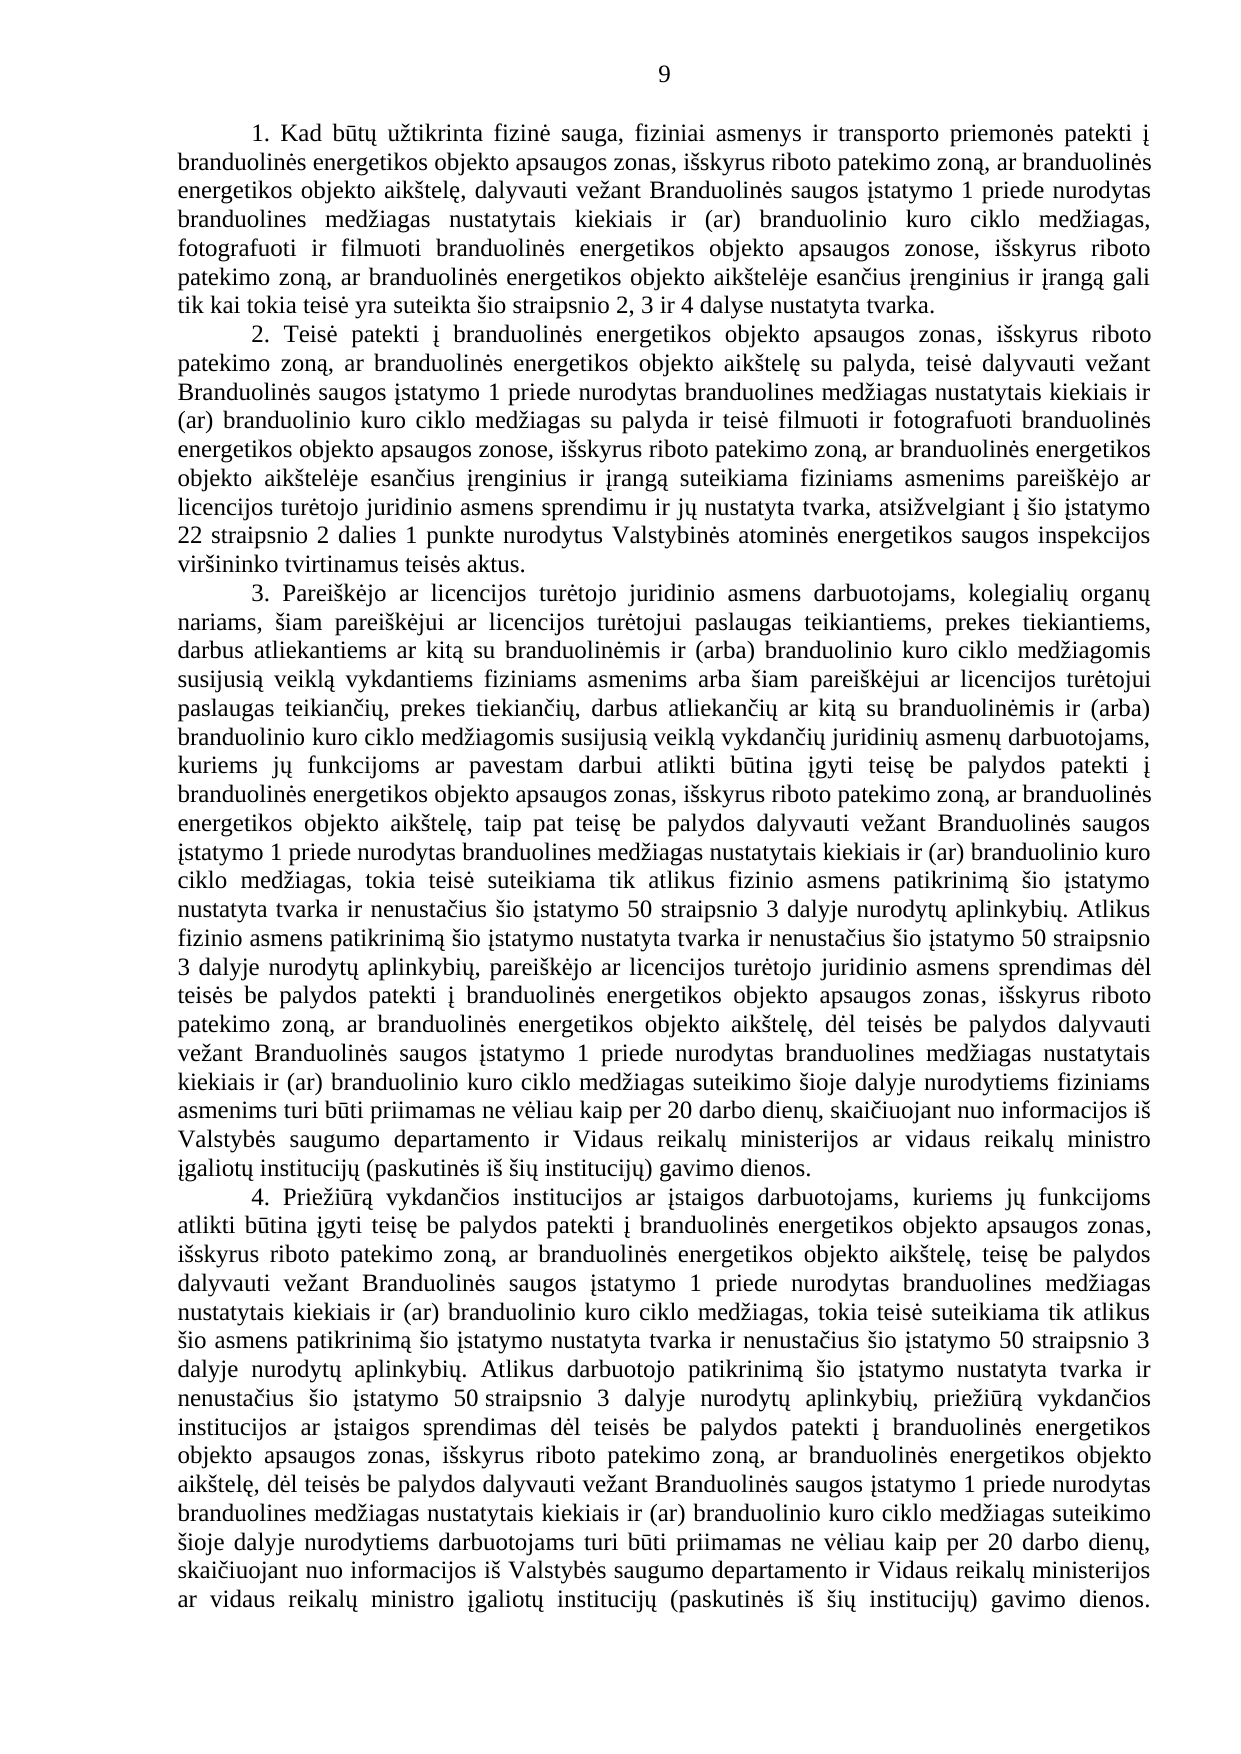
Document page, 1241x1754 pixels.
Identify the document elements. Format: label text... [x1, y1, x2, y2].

text 1. Kad būtų užtikrinta fizinė sauga, fiziniai asmenys ir transporto priemonės patekti į branduolinės energetikos objekto apsaugos zonas, išskyrus riboto patekimo zoną, ar branduolinės energetikos objekto aikštelę, dalyvauti vežant Branduolinės saugos įstatymo 1 priede nurodytas branduolines medžiagas nustatytais kiekiais ir (ar) branduolinio kuro ciklo medžiagas, fotografuoti ir filmuoti branduolinės energetikos objekto apsaugos zonose, išskyrus riboto patekimo zoną, ar branduolinės energetikos objekto aikštelėje esančius įrenginius ir įrangą gali tik kai tokia teisė yra suteikta šio straipsnio 2, 3 ir 4 dalyse nustatyta tvarka. [177, 118, 1152, 319]
text 3. Pareiškėjo ar licencijos turėtojo juridinio asmens darbuotojams, kolegialių organų nariams, šiam pareiškėjui ar licencijos turėtojui paslaugas teikiantiems, prekes tiekiantiems, darbus atliekantiems ar kitą su branduolinėmis ir (arba) branduolinio kuro ciklo medžiagomis susijusią veiklą vykdantiems fiziniams asmenims arba šiam pareiškėjui ar licencijos turėtojui paslaugas teikiančių, prekes tiekiančių, darbus atliekančių ar kitą su branduolinėmis ir (arba) branduolinio kuro ciklo medžiagomis susijusią veiklą vykdančių juridinių asmenų darbuotojams, kuriems jų funkcijoms ar pavestam darbui atlikti būtina įgyti teisę be palydos patekti į branduolinės energetikos objekto apsaugos zonas, išskyrus riboto patekimo zoną, ar branduolinės energetikos objekto aikštelę, taip pat teisę be palydos dalyvauti vežant Branduolinės saugos įstatymo 1 priede nurodytas branduolines medžiagas nustatytais kiekiais ir (ar) branduolinio kuro ciklo medžiagas, tokia teisė suteikiama tik atlikus fizinio asmens patikrinimą šio įstatymo nustatyta tvarka ir nenustačius šio įstatymo 50 straipsnio 3 dalyje nurodytų aplinkybių. Atlikus fizinio asmens patikrinimą šio įstatymo nustatyta tvarka ir nenustačius šio įstatymo 50 straipsnio 3 dalyje nurodytų aplinkybių, pareiškėjo ar licencijos turėtojo juridinio asmens sprendimas dėl teisės be palydos patekti į branduolinės energetikos objekto apsaugos zonas, išskyrus riboto patekimo zoną, ar branduolinės energetikos objekto aikštelę, dėl teisės be palydos dalyvauti vežant Branduolinės saugos įstatymo 1 priede nurodytas branduolines medžiagas nustatytais kiekiais ir (ar) branduolinio kuro ciklo medžiagas suteikimo šioje dalyje nurodytiems fiziniams asmenims turi būti priimamas ne vėliau kaip per 20 darbo dienų, skaičiuojant nuo informacijos iš Valstybės saugumo departamento ir Vidaus reikalų ministerijos ar vidaus reikalų ministro įgaliotų institucijų (paskutinės iš šių institucijų) gavimo dienos. [177, 578, 1152, 1182]
text 2. Teisė patekti į branduolinės energetikos objekto apsaugos zonas, išskyrus riboto patekimo zoną, ar branduolinės energetikos objekto aikštelę su palyda, teisė dalyvauti vežant Branduolinės saugos įstatymo 1 priede nurodytas branduolines medžiagas nustatytais kiekiais ir (ar) branduolinio kuro ciklo medžiagas su palyda ir teisė filmuoti ir fotografuoti branduolinės energetikos objekto apsaugos zonose, išskyrus riboto patekimo zoną, ar branduolinės energetikos objekto aikštelėje esančius įrenginius ir įrangą suteikiama fiziniams asmenims pareiškėjo ar licencijos turėtojo juridinio asmens sprendimu ir jų nustatyta tvarka, atsižvelgiant į šio įstatymo 22 straipsnio 2 dalies 1 punkte nurodytus Valstybinės atominės energetikos saugos inspekcijos viršininko tvirtinamus teisės aktus. [177, 319, 1152, 578]
text 4. Priežiūrą vykdančios institucijos ar įstaigos darbuotojams, kuriems jų funkcijoms atlikti būtina įgyti teisę be palydos patekti į branduolinės energetikos objekto apsaugos zonas, išskyrus riboto patekimo zoną, ar branduolinės energetikos objekto aikštelę, teisę be palydos dalyvauti vežant Branduolinės saugos įstatymo 1 priede nurodytas branduolines medžiagas nustatytais kiekiais ir (ar) branduolinio kuro ciklo medžiagas, tokia teisė suteikiama tik atlikus šio asmens patikrinimą šio įstatymo nustatyta tvarka ir nenustačius šio įstatymo 50 straipsnio 3 dalyje nurodytų aplinkybių. Atlikus darbuotojo patikrinimą šio įstatymo nustatyta tvarka ir nenustačius šio įstatymo 50 straipsnio 3 dalyje nurodytų aplinkybių, priežiūrą vykdančios institucijos ar įstaigos sprendimas dėl teisės be palydos patekti į branduolinės energetikos objekto apsaugos zonas, išskyrus riboto patekimo zoną, ar branduolinės energetikos objekto aikštelę, dėl teisės be palydos dalyvauti vežant Branduolinės saugos įstatymo 1 priede nurodytas branduolines medžiagas nustatytais kiekiais ir (ar) branduolinio kuro ciklo medžiagas suteikimo šioje dalyje nurodytiems darbuotojams turi būti priimamas ne vėliau kaip per 20 darbo dienų, skaičiuojant nuo informacijos iš Valstybės saugumo departamento ir Vidaus reikalų ministerijos ar vidaus reikalų ministro įgaliotų institucijų (paskutinės iš šių institucijų) gavimo dienos. [177, 1182, 1152, 1613]
